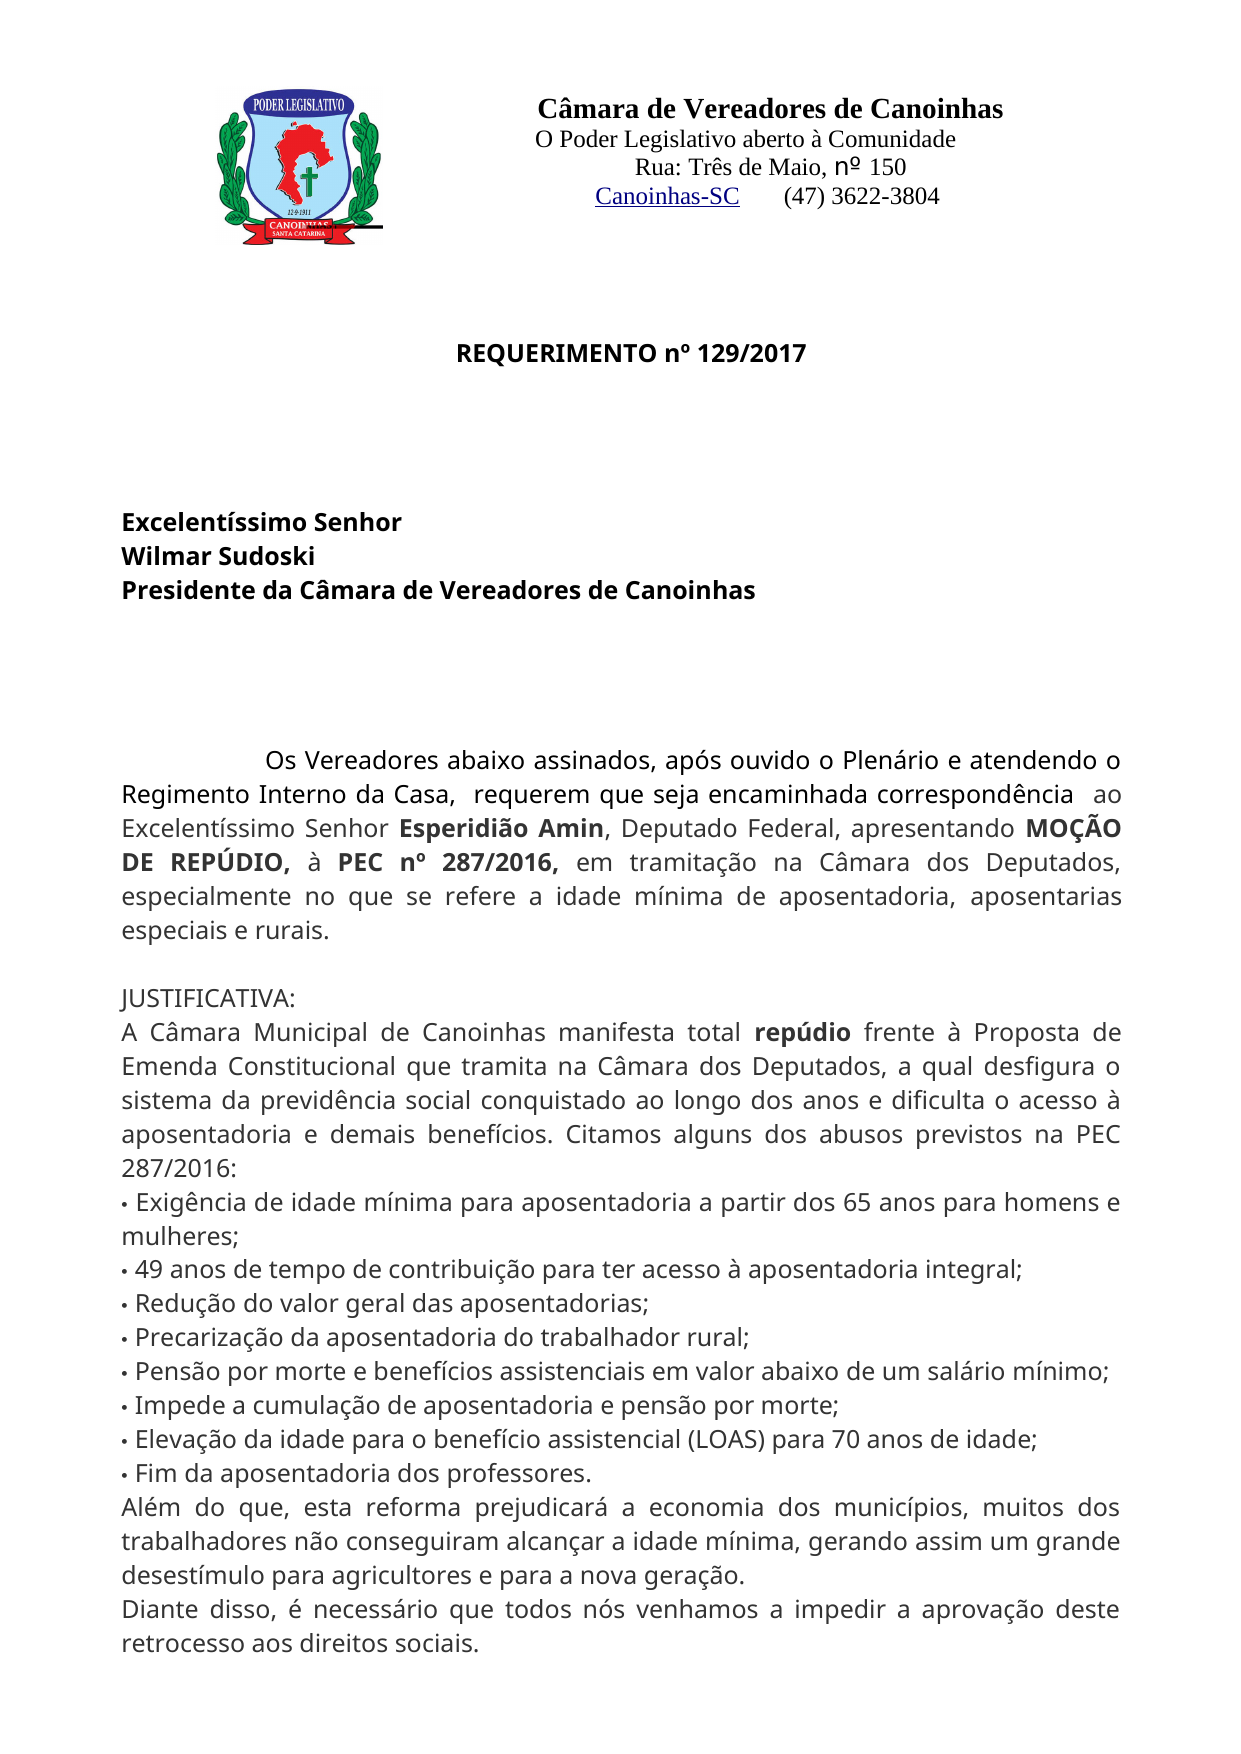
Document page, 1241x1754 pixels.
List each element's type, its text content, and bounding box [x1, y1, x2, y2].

text A Câmara Municipal de Canoinhas manifesta total repúdio frente à Proposta de Emenda Constitucional que tramita na Câmara dos Deputados, a qual desfigura o sistema da previdência social conquistado ao longo dos anos e dificulta o acesso à aposentadoria e demais benefícios. Citamos alguns dos abusos previstos na PEC 287/2016: [121, 1014, 1122, 1184]
list Pensão por morte e benefícios assistenciais em valor abaixo de um salário mínimo; [121, 1354, 1122, 1388]
text Presidente da Câmara de Vereadores de Canoinhas [121, 573, 1122, 607]
list Precarização da aposentadoria do trabalhador rural; [121, 1320, 1122, 1354]
picture [215, 86, 383, 245]
list Impede a cumulação de aposentadoria e pensão por morte; [121, 1388, 1122, 1422]
list 49 anos de tempo de contribuição para ter acesso à aposentadoria integral; [121, 1252, 1122, 1286]
list Exigência de idade mínima para aposentadoria a partir dos 65 anos para homens e mulheres; [121, 1184, 1122, 1252]
text Wilmar Sudoski [121, 539, 1122, 573]
text REQUERIMENTO nº 129/2017 [121, 335, 1122, 369]
list Elevação da idade para o benefício assistencial (LOAS) para 70 anos de idade; [121, 1422, 1122, 1456]
text Os Vereadores abaixo assinados, após ouvido o Plenário e atendendo o Regimento Interno da Casa, requerem que seja encaminhada correspondência ao Excelentíssimo Senhor Esperidião Amin, Deputado Federal, apresentando MOÇÃO DE REPÚDIO, à PEC nº 287/2016, em tramitação na Câmara dos Deputados, especialmente no que se refere a idade mínima de aposentadoria, aposentarias especiais e rurais. [121, 743, 1122, 947]
text Excelentíssimo Senhor [121, 505, 1122, 539]
list Fim da aposentadoria dos professores. [121, 1456, 1122, 1490]
text Diante disso, é necessário que todos nós venhamos a impedir a aprovação deste retrocesso aos direitos sociais. [121, 1592, 1122, 1660]
text JUSTIFICATIVA: [121, 981, 1122, 1014]
text Além do que, esta reforma prejudicará a economia dos municípios, muitos dos trabalhadores não conseguiram alcançar a idade mínima, gerando assim um grande desestímulo para agricultores e para a nova geração. [121, 1490, 1122, 1592]
list Redução do valor geral das aposentadorias; [121, 1286, 1122, 1320]
